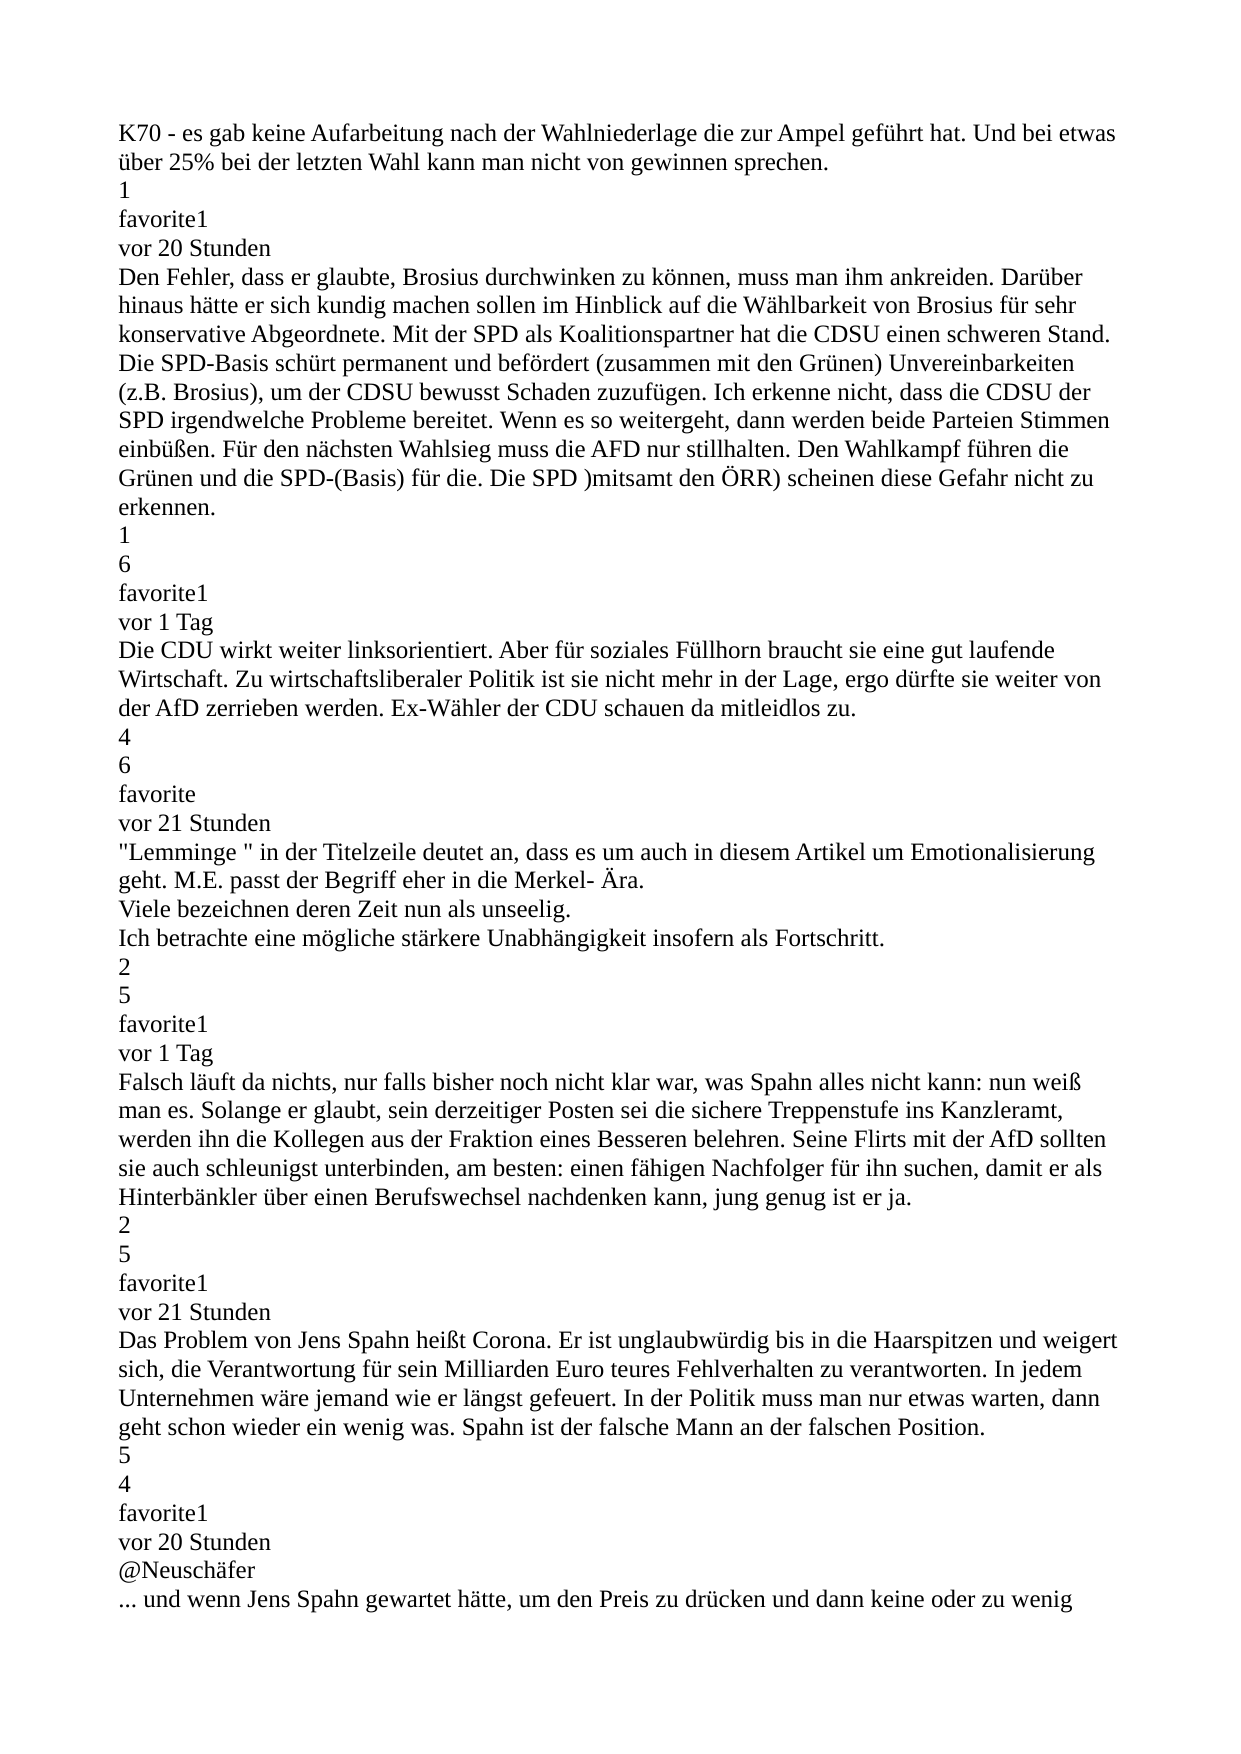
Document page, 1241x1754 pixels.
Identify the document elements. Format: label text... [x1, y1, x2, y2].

text K70 - es gab keine Aufarbeitung nach der Wahlniederlage die zur Ampel geführt hat. Und bei etwas über 25% bei der letzten Wahl kann man nicht von gewinnen sprechen. [118, 118, 1122, 176]
text favorite [118, 779, 1122, 808]
text 6 [118, 549, 1122, 578]
text 1 [118, 176, 1122, 204]
text 4 [118, 722, 1122, 751]
text favorite1 [118, 204, 1122, 233]
text 5 [118, 1239, 1122, 1268]
text vor 21 Stunden [118, 808, 1122, 837]
text 6 [118, 751, 1122, 779]
text vor 1 Tag [118, 1038, 1122, 1067]
text vor 20 Stunden [118, 233, 1122, 262]
text "Lemminge " in der Titelzeile deutet an, dass es um auch in diesem Artikel um Emotionalisierung geht. M.E. passt der Begriff eher in die Merkel- Ära. Viele bezeichnen deren Zeit nun als unseelig. Ich betrachte eine mögliche stärkere Unabhängigkeit insofern als Fortschritt. [118, 837, 1122, 952]
text vor 1 Tag [118, 607, 1122, 636]
text 2 [118, 952, 1122, 981]
text Die CDU wirkt weiter linksorientiert. Aber für soziales Füllhorn braucht sie eine gut laufende Wirtschaft. Zu wirtschaftsliberaler Politik ist sie nicht mehr in der Lage, ergo dürfte sie weiter von der AfD zerrieben werden. Ex-Wähler der CDU schauen da mitleidlos zu. [118, 636, 1122, 722]
text favorite1 [118, 1498, 1122, 1527]
text 5 [118, 981, 1122, 1009]
text Falsch läuft da nichts, nur falls bisher noch nicht klar war, was Spahn alles nicht kann: nun weiß man es. Solange er glaubt, sein derzeitiger Posten sei die sichere Treppenstufe ins Kanzleramt, werden ihn die Kollegen aus der Fraktion eines Besseren belehren. Seine Flirts mit der AfD sollten sie auch schleunigst unterbinden, am besten: einen fähigen Nachfolger für ihn suchen, damit er als Hinterbänkler über einen Berufswechsel nachdenken kann, jung genug ist er ja. [118, 1067, 1122, 1211]
text vor 21 Stunden [118, 1297, 1122, 1326]
text favorite1 [118, 578, 1122, 607]
text 5 [118, 1441, 1122, 1469]
text @Neuschäfer ... und wenn Jens Spahn gewartet hätte, um den Preis zu drücken und dann keine oder zu wenig [118, 1556, 1122, 1613]
text 2 [118, 1211, 1122, 1239]
text 1 [118, 521, 1122, 549]
text favorite1 [118, 1009, 1122, 1038]
text Das Problem von Jens Spahn heißt Corona. Er ist unglaubwürdig bis in die Haarspitzen und weigert sich, die Verantwortung für sein Milliarden Euro teures Fehlverhalten zu verantworten. In jedem Unternehmen wäre jemand wie er längst gefeuert. In der Politik muss man nur etwas warten, dann geht schon wieder ein wenig was. Spahn ist der falsche Mann an der falschen Position. [118, 1326, 1122, 1441]
text favorite1 [118, 1268, 1122, 1297]
text Den Fehler, dass er glaubte, Brosius durchwinken zu können, muss man ihm ankreiden. Darüber hinaus hätte er sich kundig machen sollen im Hinblick auf die Wählbarkeit von Brosius für sehr konservative Abgeordnete. Mit der SPD als Koalitionspartner hat die CDSU einen schweren Stand. Die SPD-Basis schürt permanent und befördert (zusammen mit den Grünen) Unvereinbarkeiten (z.B. Brosius), um der CDSU bewusst Schaden zuzufügen. Ich erkenne nicht, dass die CDSU der SPD irgendwelche Probleme bereitet. Wenn es so weitergeht, dann werden beide Parteien Stimmen einbüßen. Für den nächsten Wahlsieg muss die AFD nur stillhalten. Den Wahlkampf führen die Grünen und die SPD-(Basis) für die. Die SPD )mitsamt den ÖRR) scheinen diese Gefahr nicht zu erkennen. [118, 262, 1122, 521]
text vor 20 Stunden [118, 1527, 1122, 1556]
text 4 [118, 1469, 1122, 1498]
